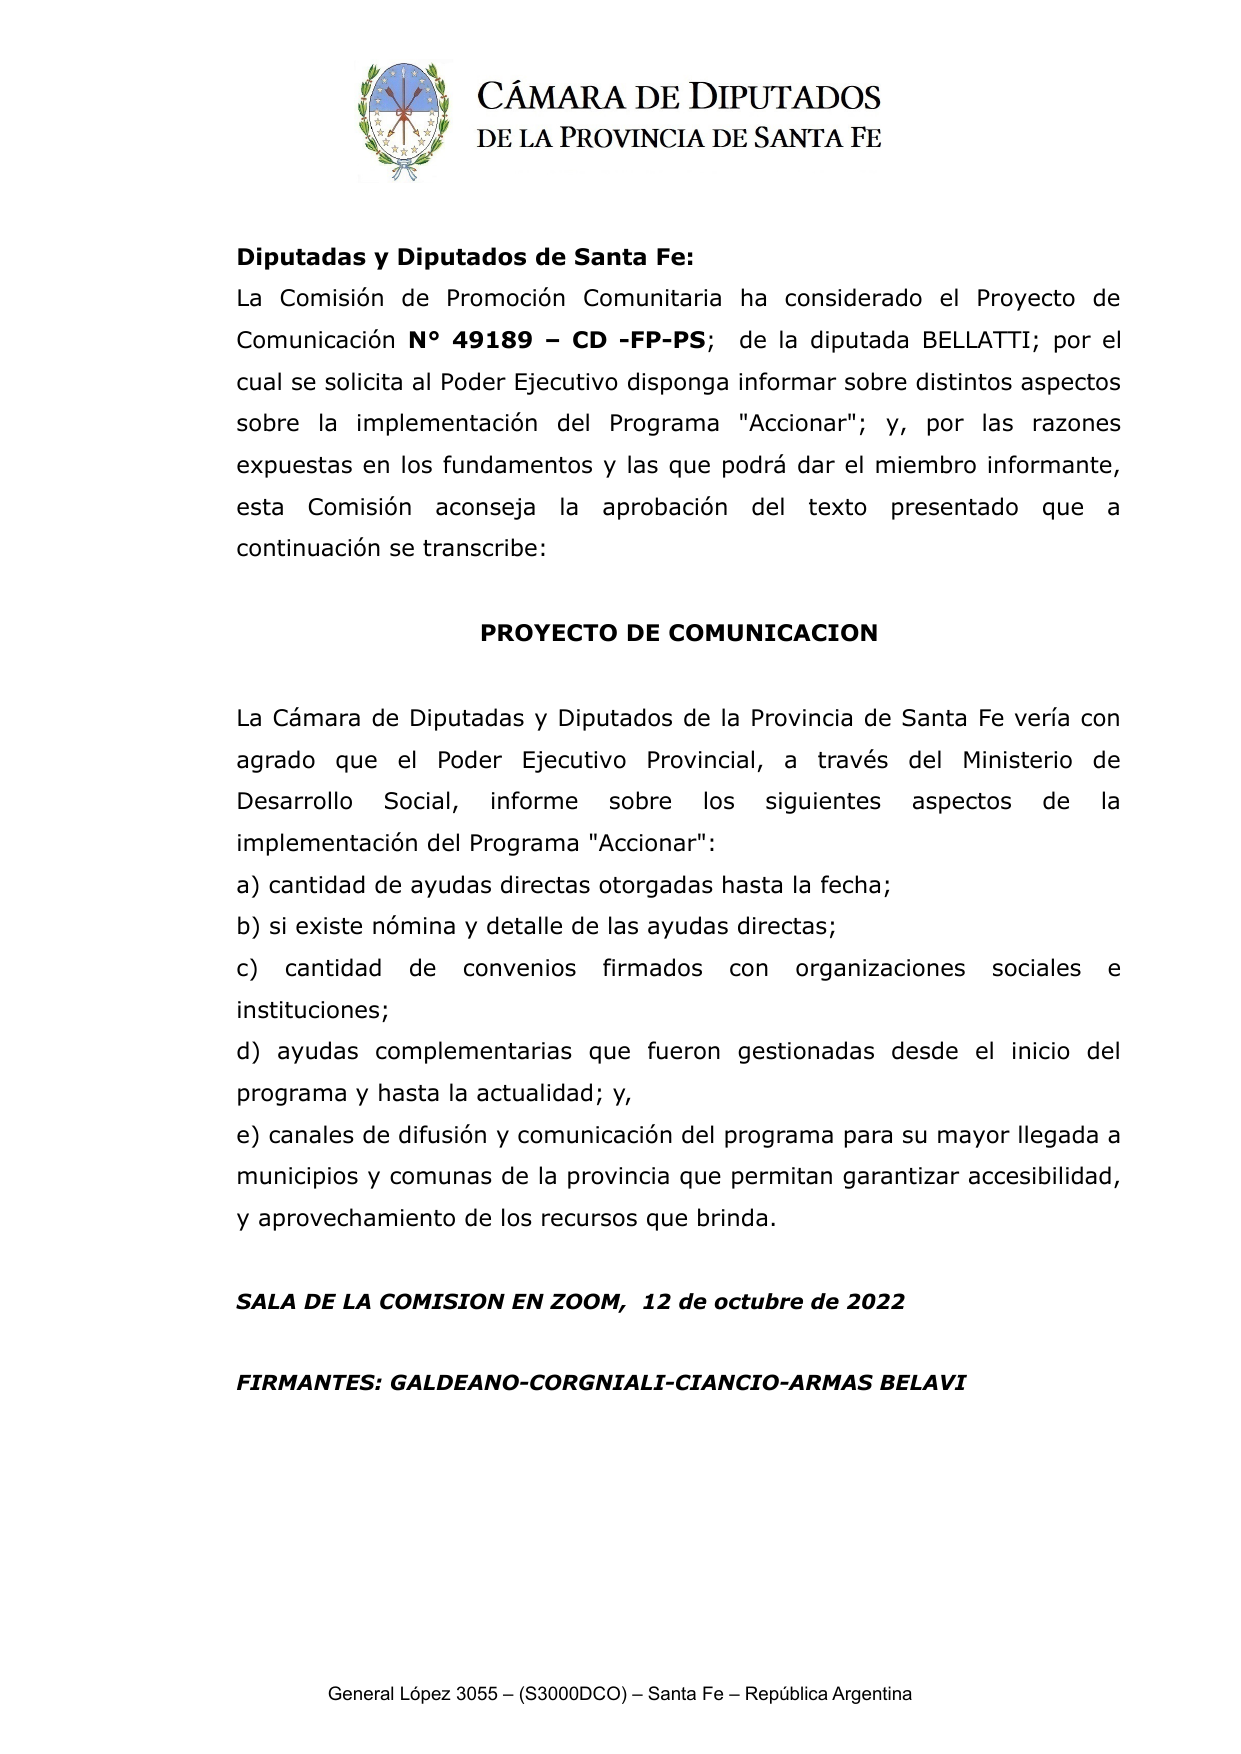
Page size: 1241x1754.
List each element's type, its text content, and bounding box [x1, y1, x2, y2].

text FIRMANTES: GALDEANO-CORGNIALI-CIANCIO-ARMAS BELAVI [236, 1369, 1122, 1394]
text La Cámara de Diputadas y Diputados de la Provincia de Santa Fe vería con agrado que el Poder Ejecutivo Provincial, a través del Ministerio de Desarrollo Social, informe sobre los siguientes aspectos de la implementación del Programa "Accionar": [236, 703, 1122, 856]
text Diputadas y Diputados de Santa Fe: [236, 242, 1122, 270]
text La Comisión de Promoción Comunitaria ha considerado el Proyecto de Comunicación N° 49189 – CD -FP-PS; de la diputada BELLATTI; por el cual se solicita al Poder Ejecutivo disponga informar sobre distintos aspectos sobre la implementación del Programa "Accionar"; y, por las razones expuestas en los fundamentos y las que podrá dar el miembro informante, esta Comisión aconseja la aprobación del texto presentado que a continuación se transcribe: [236, 284, 1122, 562]
text e) canales de difusión y comunicación del programa para su mayor llegada a municipios y comunas de la provincia que permitan garantizar accesibilidad, y aprovechamiento de los recursos que brinda. [236, 1120, 1122, 1231]
text d) ayudas complementarias que fueron gestionadas desde el inicio del programa y hasta la actualidad; y, [236, 1037, 1122, 1106]
text PROYECTO DE COMUNICACION [236, 619, 1122, 646]
text a) cantidad de ayudas directas otorgadas hasta la fecha; [236, 870, 1122, 898]
picture [354, 59, 886, 183]
text b) si existe nómina y detalle de las ayudas directas; [236, 912, 1122, 939]
text c) cantidad de convenios firmados con organizaciones sociales e instituciones; [236, 953, 1122, 1023]
text SALA DE LA COMISION EN ZOOM, 12 de octubre de 2022 [236, 1288, 1122, 1313]
